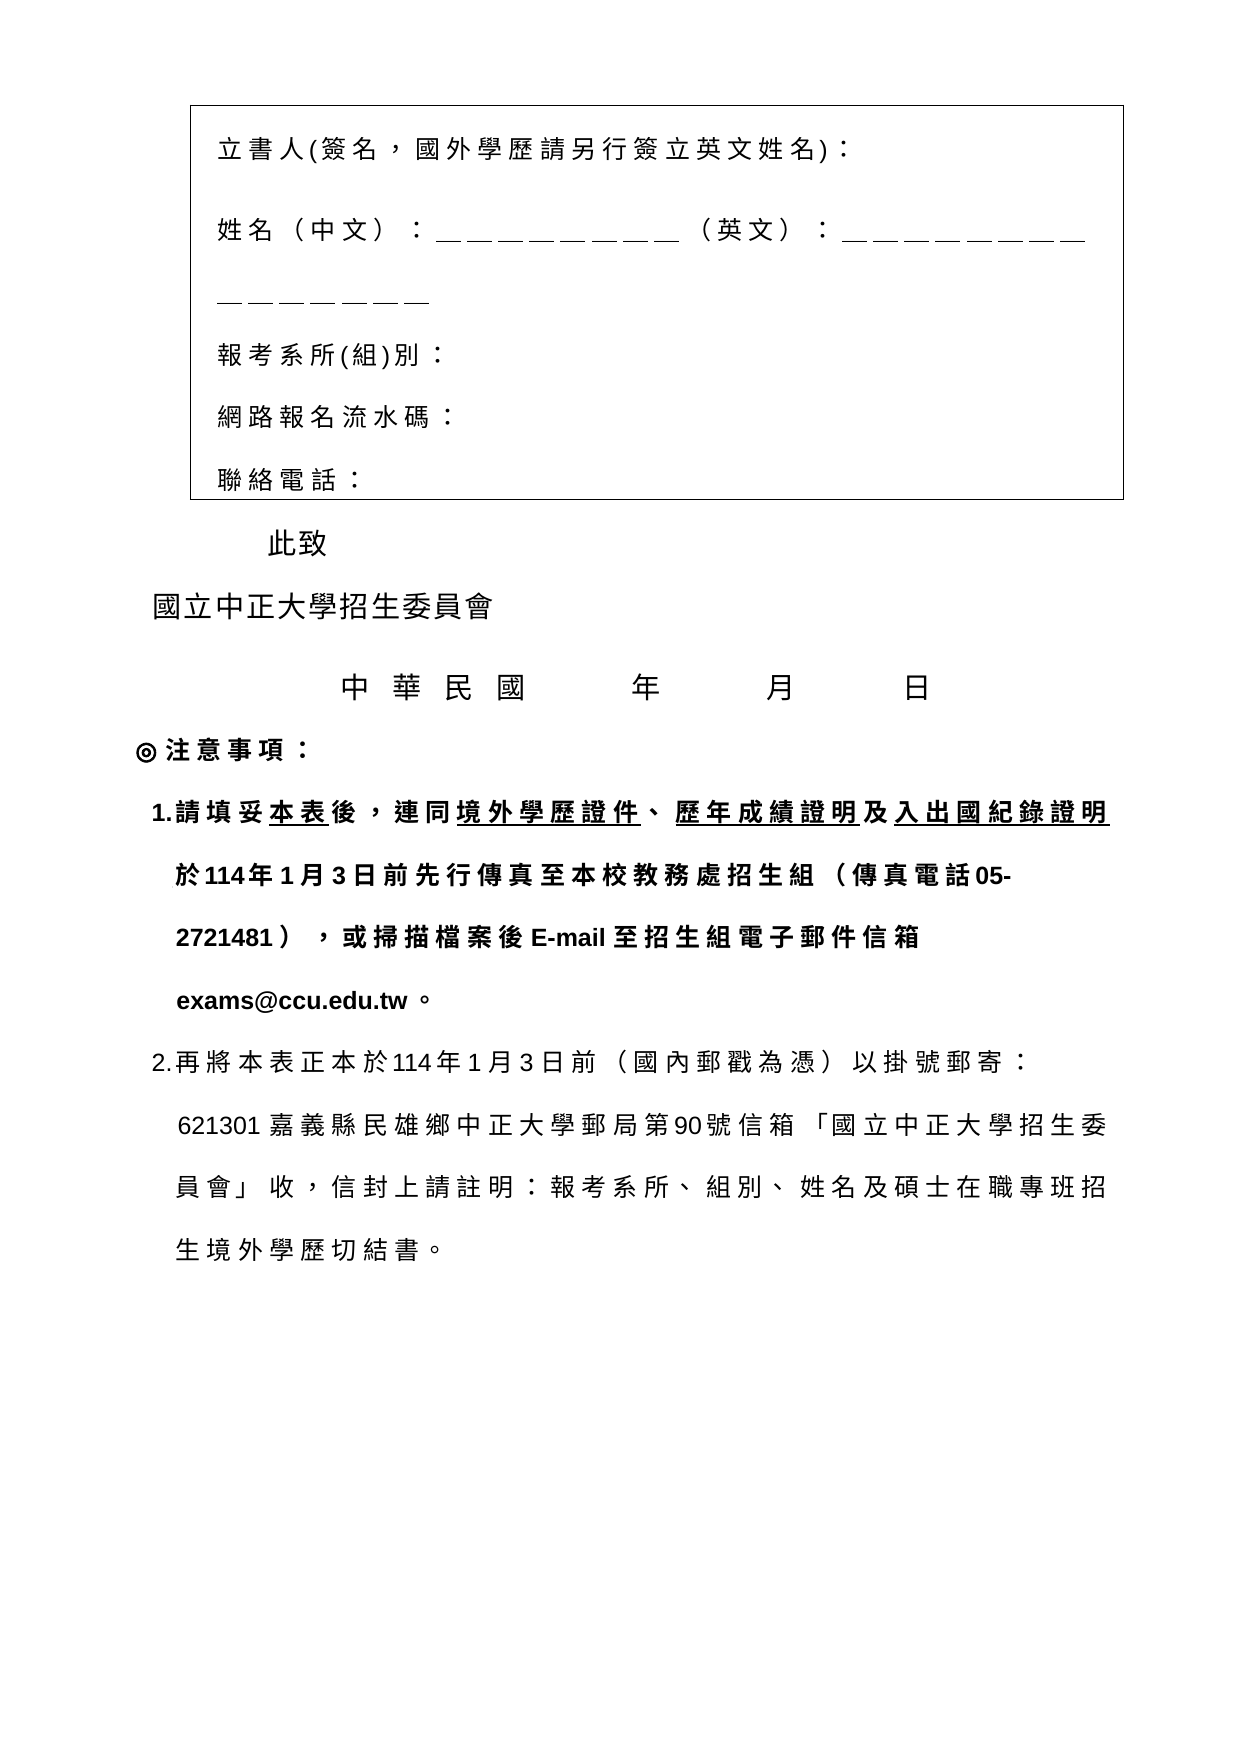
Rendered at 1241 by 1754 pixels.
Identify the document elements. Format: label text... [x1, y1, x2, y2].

text 此致 [120, 500, 1120, 563]
table_cell 立書人(簽名，國外學歷請另行簽立英文姓名)： 姓名（中文）：＿＿＿＿＿＿＿＿（英文）：＿＿＿＿＿＿＿＿＿＿＿＿＿＿＿ 報考系所(組)別： 網路報名流水碼： 聯絡電話： [191, 106, 1123, 499]
text 中 華 民 國 年 月 日 [145, 644, 1120, 707]
text 1.請填妥本表後，連同境外學歷證件、歷年成績證明及入出國紀錄證明於114年1月3日前先行傳真至本校教務處招生組（傳真電話05-2721481），或掃描檔案後E-mail至招生組電子郵件信箱exams@ccu.edu.tw。 [149, 769, 1120, 1019]
text 國立中正大學招生委員會 [130, 563, 1120, 625]
text 2.再將本表正本於114年1月3日前（國內郵戳為憑）以掛號郵寄：621301嘉義縣民雄鄉中正大學郵局第90號信箱「國立中正大學招生委員會」收，信封上請註明：報考系所、組別、姓名及碩士在職專班招生境外學歷切結書。 [149, 1019, 1120, 1269]
text ◎注意事項： [127, 707, 1120, 769]
